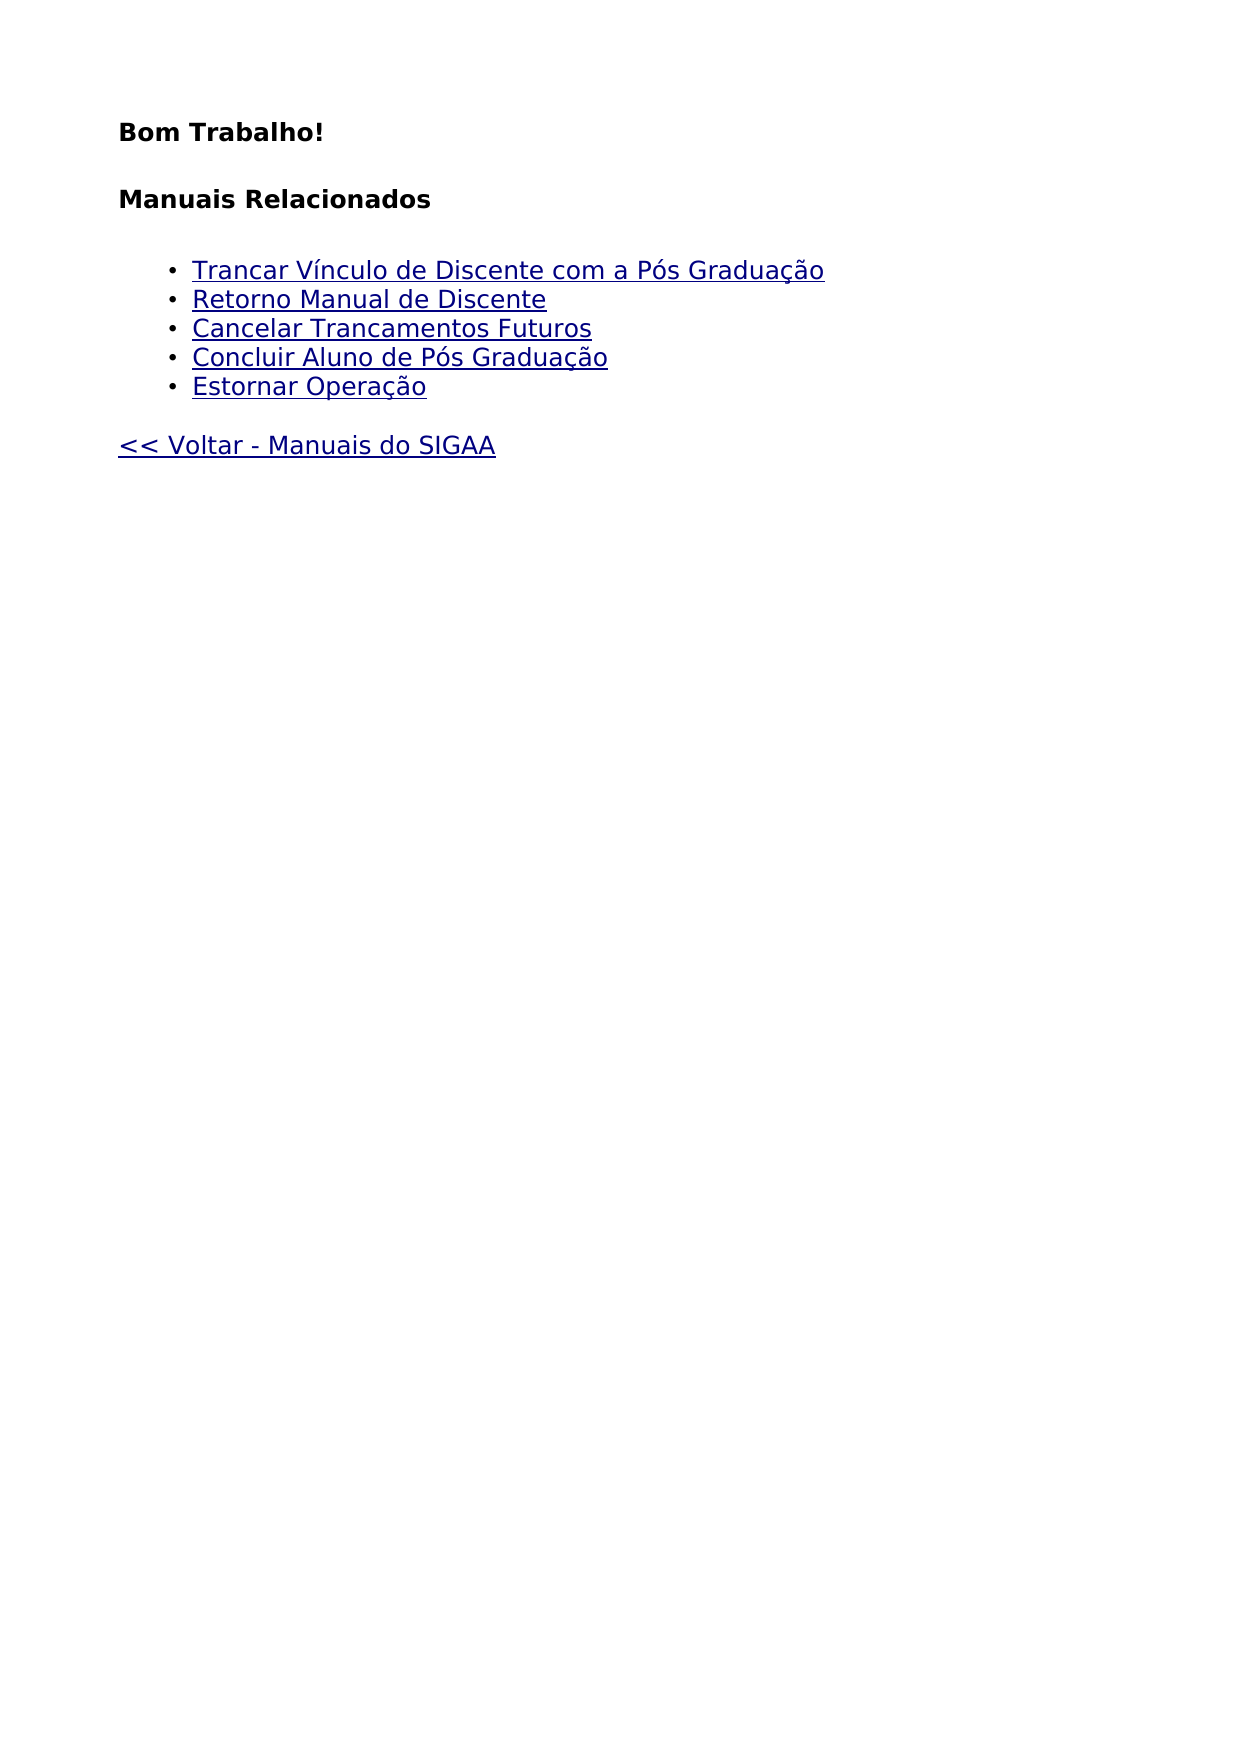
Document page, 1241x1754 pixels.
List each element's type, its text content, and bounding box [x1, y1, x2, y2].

list Cancelar Trancamentos Futuros [177, 314, 1122, 343]
list Estornar Operação [177, 373, 1122, 402]
list Trancar Vínculo de Discente com a Pós Graduação [177, 256, 1122, 285]
subtitle Manuais Relacionados [118, 185, 1122, 214]
list Concluir Aluno de Pós Graduação [177, 343, 1122, 373]
list Retorno Manual de Discente [177, 285, 1122, 314]
text Bom Trabalho! [118, 118, 1122, 147]
text << Voltar - Manuais do SIGAA [118, 431, 1122, 460]
